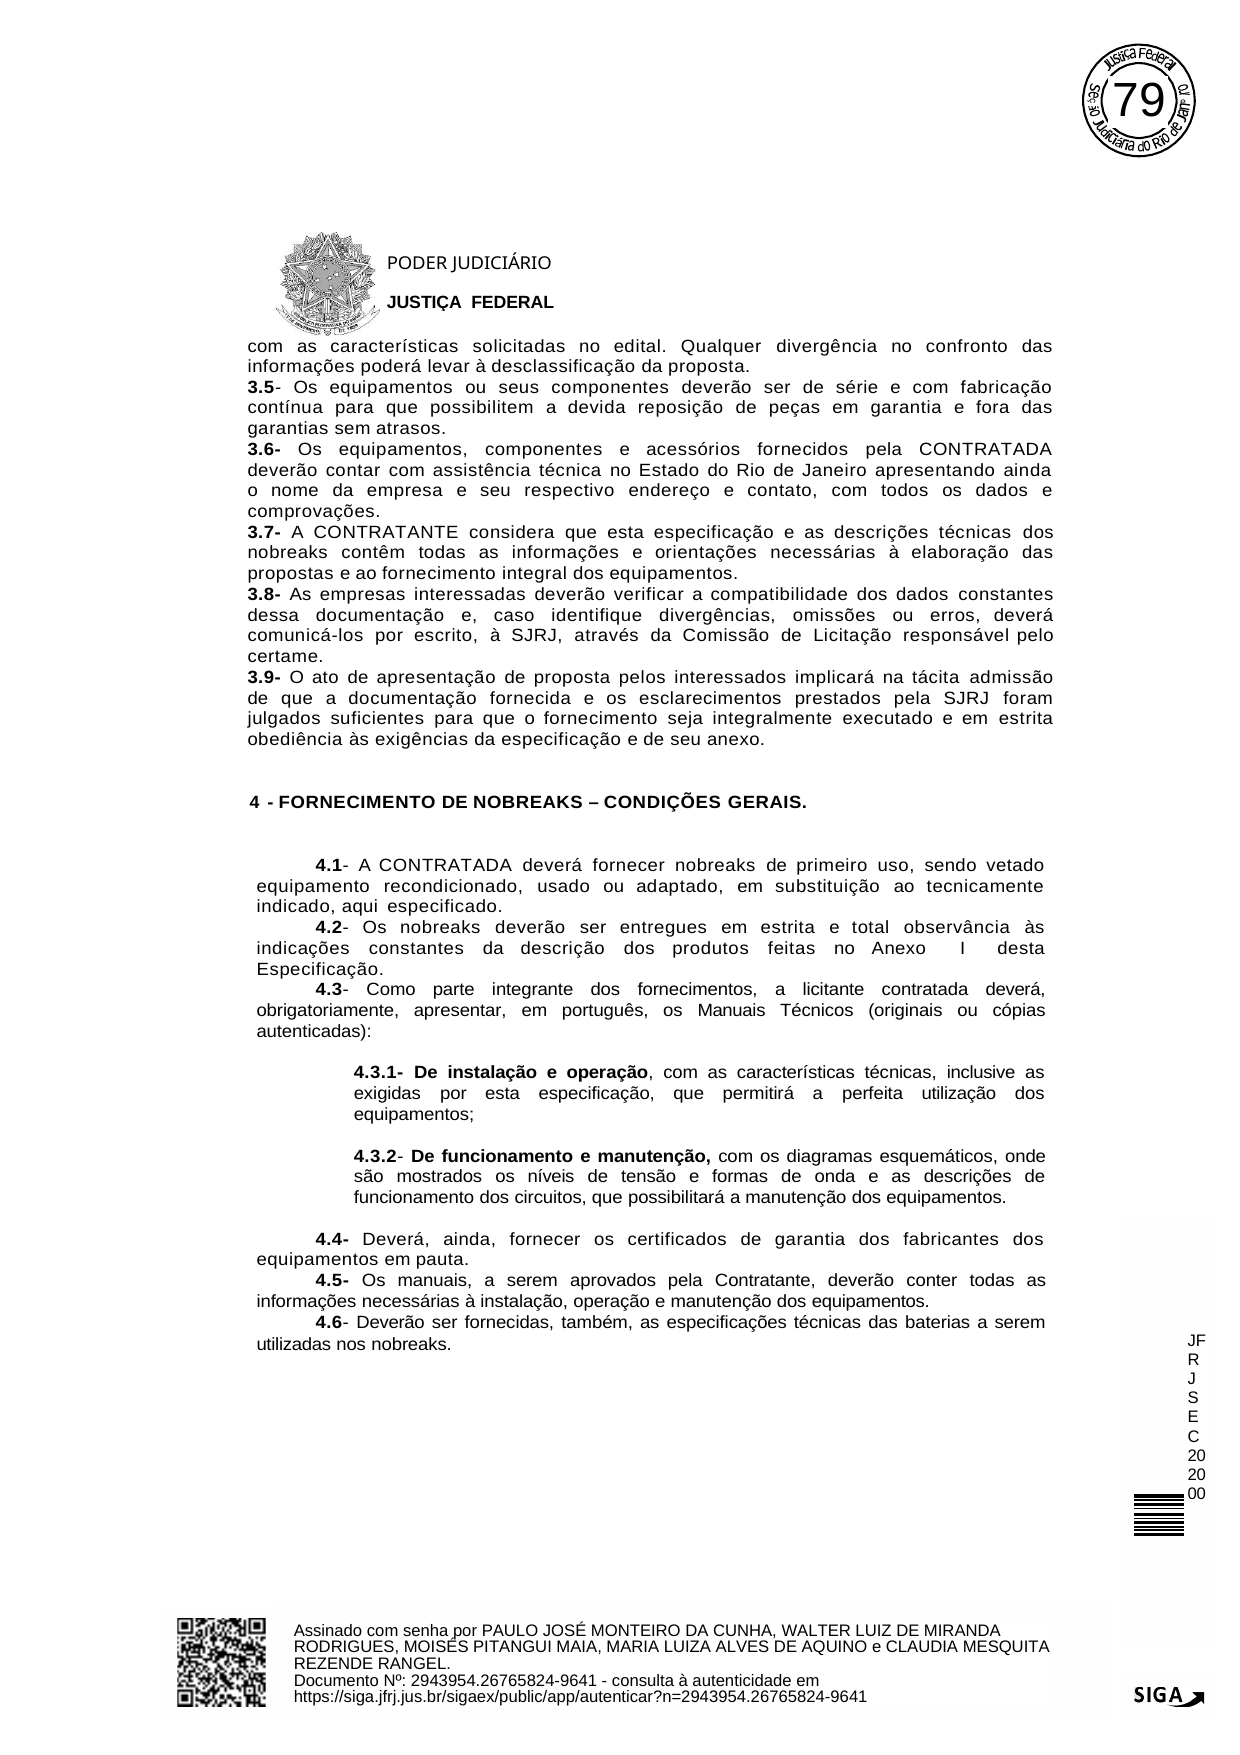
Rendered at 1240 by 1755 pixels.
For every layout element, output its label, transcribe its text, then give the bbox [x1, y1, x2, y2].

text ç [1088, 98, 1099, 106]
text 4.4- Deverá, ainda, fornecer os certificados de garantia dos fabricantes dos equipamentos em pauta. [256, 1228, 1044, 1269]
text 3.7- A CONTRATANTE considera que esta especificação e as descrições técnicas dos nobreaks contêm todas as informações e orientações necessárias à elaboração das propostas e ao fornecimento integral dos equipamentos. [247, 522, 1053, 583]
text 3.5- Os equipamentos ou seus componentes deverão ser de série e com fabricação contínua para que possibilitem a devida reposição de peças em garantia e fora das garantias sem atrasos. [247, 376, 1052, 438]
text 4.3.1- De instalação e operação, com as características técnicas, inclusive as exigidas por esta especificação, que permitirá a perfeita utilização dos equipamentos; [354, 1062, 1045, 1124]
text 3.8- As empresas interessadas deverão verificar a compatibilidade dos dados constantes dessa documentação e, caso identifique divergências, omissões ou erros, deverá comunicá-los por escrito, à SJRJ, através da Comissão de Licitação responsável pelo certame. [247, 584, 1054, 666]
text e [1180, 96, 1192, 105]
text 4.3- Como parte integrante dos fornecimentos, a licitante contratada deverá, obrigatoriamente, apresentar, em português, os Manuais Técnicos (originais ou cópias autenticadas): [256, 979, 1046, 1041]
text 4.1- A CONTRATADA deverá fornecer nobreaks de primeiro uso, sendo vetado equipamento recondicionado, usado ou adaptado, em substituição ao tecnicamente indicado, aqui especificado. [256, 855, 1044, 917]
text 4.6- Deverão ser fornecidas, também, as especificações técnicas das baterias a serem utilizadas nos nobreaks. [256, 1312, 1046, 1354]
text com as características solicitadas no edital. Qualquer divergência no confronto das informações poderá levar à desclassificação da proposta. [247, 335, 1053, 376]
text 4.3.2- De funcionamento e manutenção, com os diagramas esquemáticos, onde são mostrados os níveis de tensão e formas de onda e as descrições de funcionamento dos circuitos, que possibilitará a manutenção dos equipamentos. [354, 1145, 1046, 1207]
text 4.2- Os nobreaks deverão ser entregues em estrita e total observância às indicações constantes da descrição dos produtos feitas no Anexo I desta Especificação. [256, 917, 1044, 979]
text JFRJSEC202000105A [1187, 1331, 1206, 1503]
list - FORNECIMENTO DE NOBREAKS – CONDIÇÕES GERAIS. [249, 791, 1239, 812]
text 3.9- O ato de apresentação de proposta pelos interessados implicará na tácita admissão de que a documentação fornecida e os esclarecimentos prestados pela SJRJ foram julgados suficientes para que o fornecimento seja integralmente executado e em estrita obediência às exigências da especificação e de seu anexo. [247, 667, 1054, 749]
text 3.6- Os equipamentos, componentes e acessórios fornecidos pela CONTRATADA deverão contar com assistência técnica no Estado do Rio de Janeiro apresentando ainda o nome da empresa e seu respectivo endereço e contato, com todos os dados e comprovações. [247, 439, 1052, 521]
text 4.5- Os manuais, a serem aprovados pela Contratante, deverão conter todas as informações necessárias à instalação, operação e manutenção dos equipamentos. [256, 1270, 1046, 1311]
